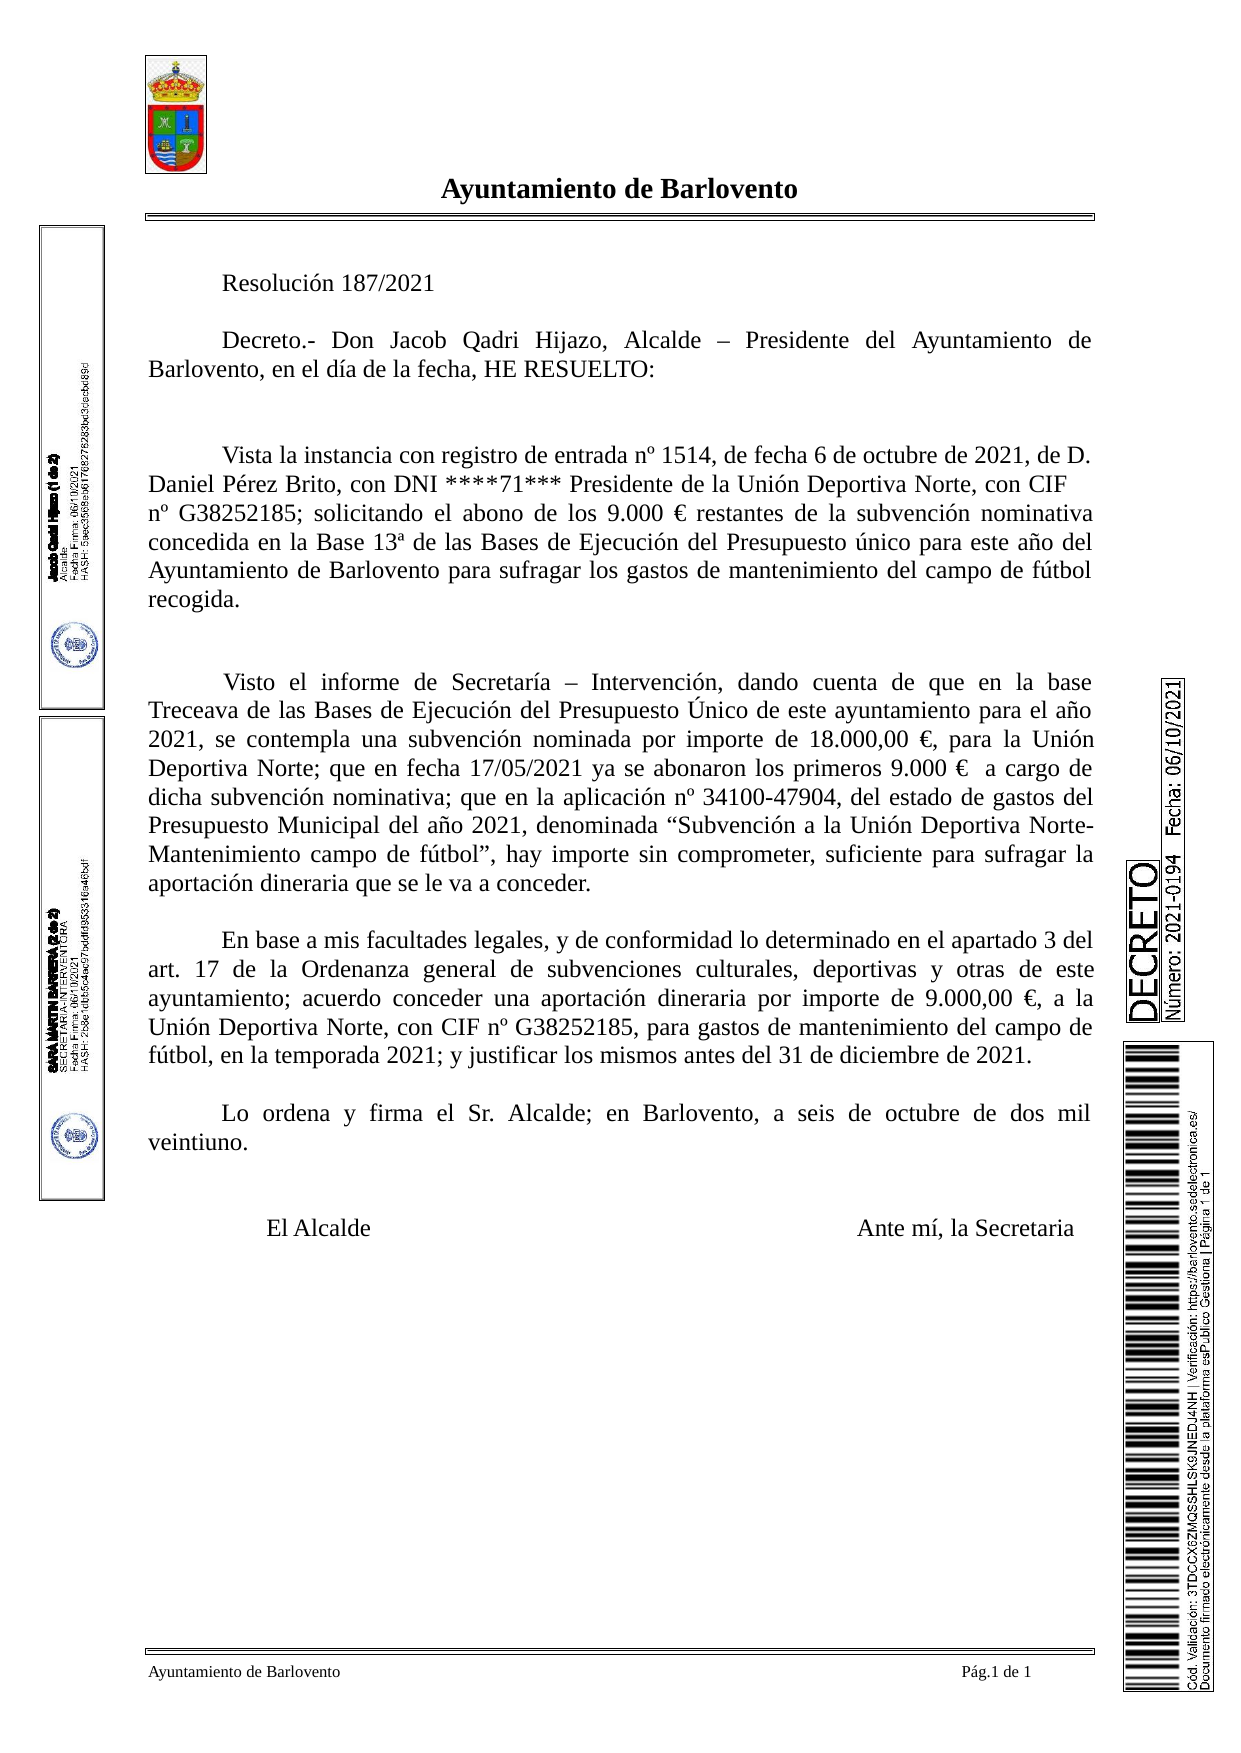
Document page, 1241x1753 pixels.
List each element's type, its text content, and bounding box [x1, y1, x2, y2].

text art. 17 de la Ordenanza general de subvenciones culturales, deportivas y otras de este [148, 956, 1117, 983]
text Vista la instancia con registro de entrada nº 1514, de fecha 6 de octubre de 2021, de D. [222, 442, 1117, 469]
text Ayuntamiento de Barlovento [441, 173, 825, 205]
text Decreto.- Don Jacob Qadri Hijazo, Alcalde – Presidente del Ayuntamiento de [222, 327, 1117, 354]
text recogida. [148, 586, 1117, 613]
text 021, se contempla una subvención nominada por importe de 18.000,00 €, para la Unión [160, 726, 1118, 753]
text Mantenimiento campo de fútbol”, hay importe sin comprometer, suficiente para sufragar la [148, 841, 1117, 868]
text ayuntamiento; acuerdo conceder una aportación dineraria por importe de 9.000,00 €, a la [148, 984, 1117, 1012]
text fútbol, en la temporada 2021; y justificar los mismos antes del 31 de diciembre de 2021. [148, 1042, 1117, 1069]
text Treceava de las Bases de Ejecución del Presupuesto Único de este ayuntamiento para el año [148, 697, 1117, 724]
text Presupuesto Municipal del año 2021, denominada “Subvención a la Unión Deportiva Norte- [148, 812, 1117, 839]
text Deportiva Norte; que en fecha 17/05/2021 ya se abonaron los primeros 9.000 € a cargo de [148, 754, 1117, 782]
text aportación dineraria que se le va a conceder. [148, 869, 1117, 897]
picture [1124, 1042, 1213, 1691]
picture [146, 1649, 1094, 1654]
text Ayuntamiento de Barlovento [148, 1662, 366, 1681]
text concedida en la Base 13ª de las Bases de Ejecución del Presupuesto único para este año del [148, 528, 1117, 556]
picture [146, 214, 1094, 220]
text Daniel Pérez Brito, con DNI ****71*** Presidente de la Unión Deportiva Norte, con CIF [148, 471, 1117, 498]
text dicha subvención nominativa; que en la aplicación nº 34100-47904, del estado de gastos del [148, 783, 1117, 811]
text 2 [148, 726, 160, 753]
text El Alcalde [266, 1214, 397, 1242]
picture [1162, 679, 1184, 1021]
picture [1127, 861, 1159, 1022]
text nº G38252185; solicitando el abono de los 9.000 € restantes de la subvención nominativa [148, 499, 1117, 527]
text Visto el informe de Secretaría – Intervención, dando cuenta de que en la base [223, 668, 1117, 696]
text Resolución 187/2021 [222, 269, 460, 297]
text Barlovento, en el día de la fecha, HE RESUELTO: [148, 356, 1117, 383]
picture [40, 226, 104, 709]
text Ayuntamiento de Barlovento para sufragar los gastos de mantenimiento del campo de fútbol [148, 557, 1117, 584]
text Pág.1 de 1 [961, 1662, 1056, 1681]
text Ante mí, la Secretaria [857, 1214, 1099, 1242]
text Lo ordena y firma el Sr. Alcalde; en Barlovento, a seis de octubre de dos mil [221, 1099, 1116, 1127]
picture [146, 56, 206, 173]
text Unión Deportiva Norte, con CIF nº G38252185, para gastos de mantenimiento del campo de [148, 1013, 1117, 1041]
text veintiuno. [148, 1128, 1116, 1156]
text En base a mis facultades legales, y de conformidad lo determinado en el apartado 3 del [221, 927, 1117, 954]
picture [40, 717, 104, 1200]
